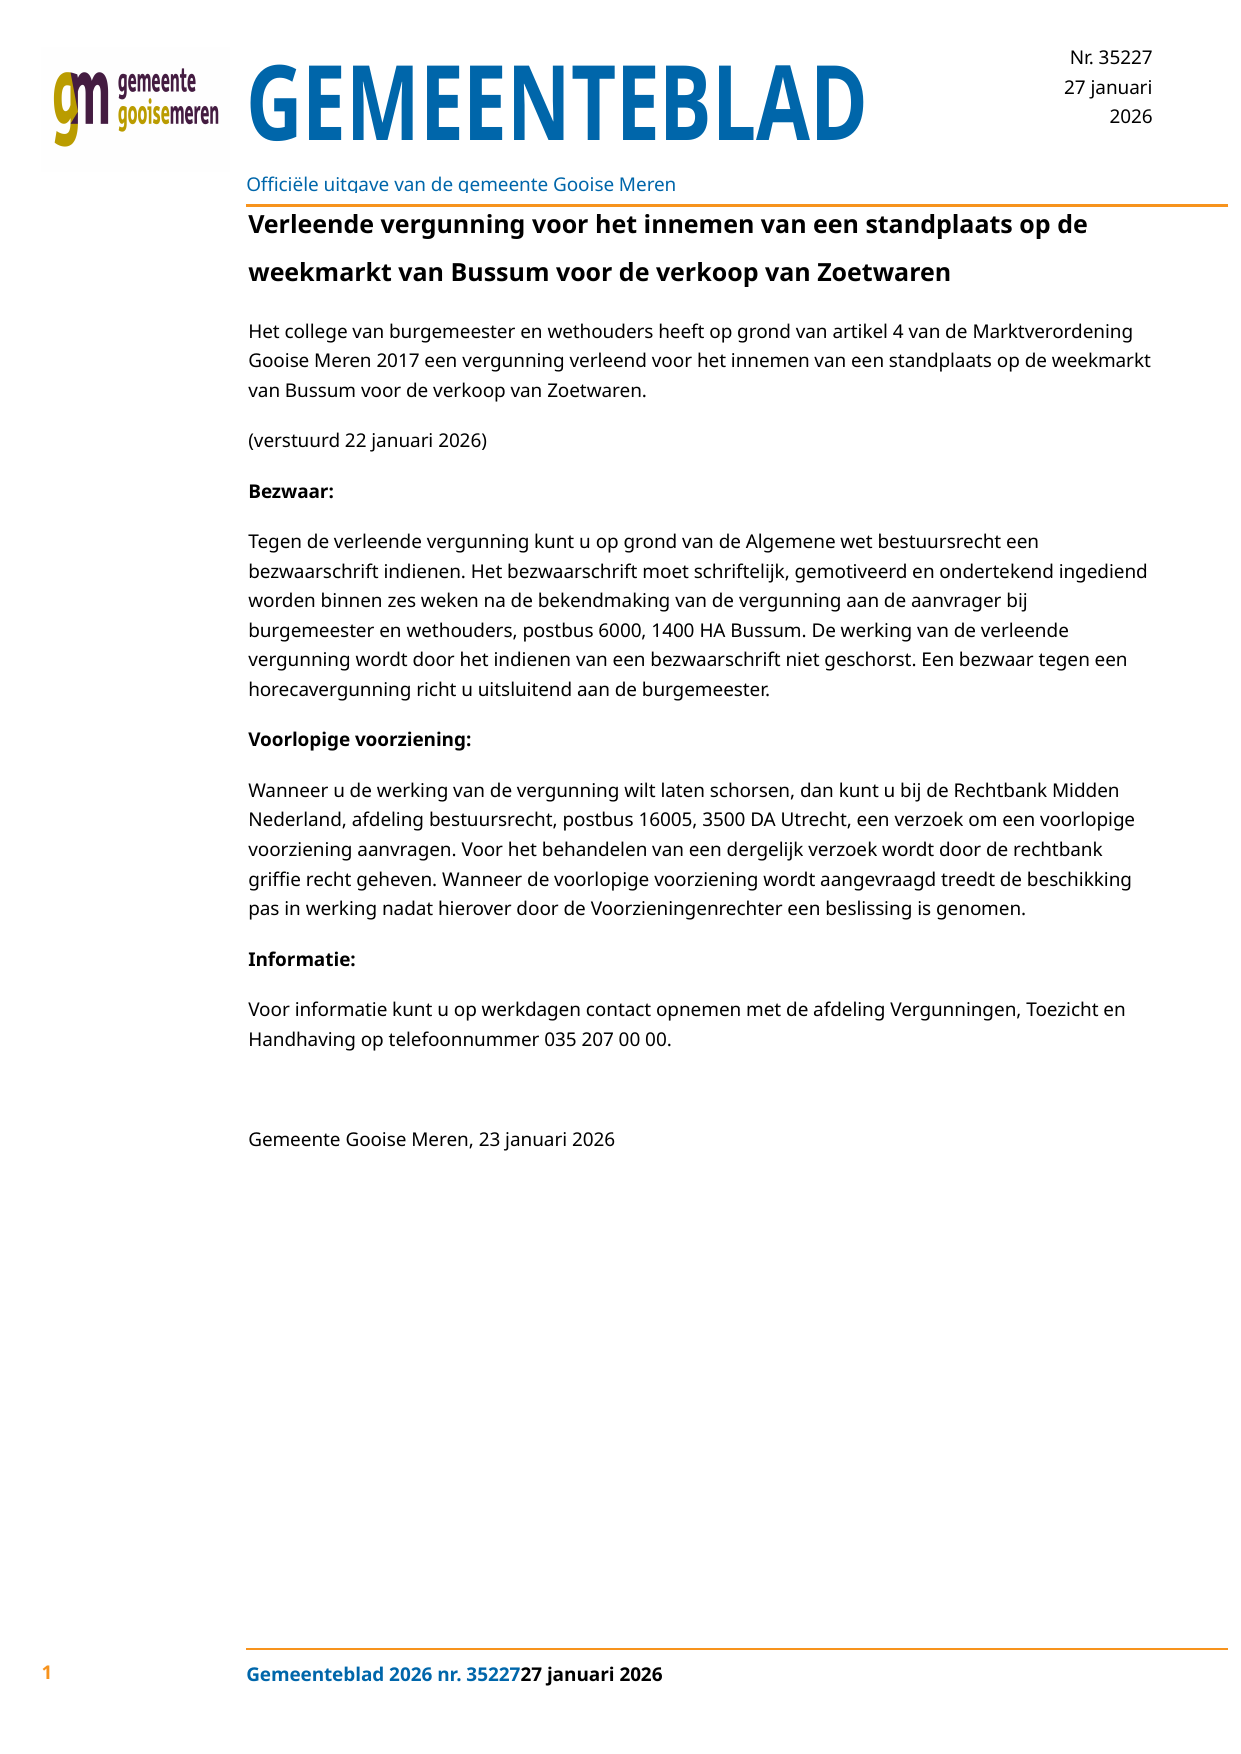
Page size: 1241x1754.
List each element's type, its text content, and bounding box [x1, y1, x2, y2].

text (verstuurd 22 januari 2026) [248, 427, 1152, 453]
text Bezwaar: [248, 478, 1152, 504]
text Het college van burgemeester en wethouders heeft op grond van artikel 4 van de Marktverordening Gooise Meren 2017 een vergunning verleend voor het innemen van een standplaats op de weekmarkt van Bussum voor de verkoop van Zoetwaren. [248, 318, 1152, 403]
text Voorlopige voorziening: [248, 727, 1152, 752]
text Voor informatie kunt u op werkdagen contact opnemen met de afdeling Vergunningen, Toezicht en Handhaving op telefoonnummer 035 207 00 00. [248, 996, 1152, 1052]
text Tegen de verleende vergunning kunt u op grond van de Algemene wet bestuursrecht een bezwaarschrift indienen. Het bezwaarschrift moet schriftelijk, gemotiveerd en ondertekend ingediend worden binnen zes weken na de bekendmaking van de vergunning aan de aanvrager bij burgemeester en wethouders, postbus 6000, 1400 HA Bussum. De werking van de verleende vergunning wordt door het indienen van een bezwaarschrift niet geschorst. Een bezwaar tegen een horecavergunning richt u uitsluitend aan de burgemeester. [248, 528, 1152, 702]
picture [41, 47, 231, 172]
text Wanneer u de werking van de vergunning wilt laten schorsen, dan kunt u bij de Rechtbank Midden Nederland, afdeling bestuursrecht, postbus 16005, 3500 DA Utrecht, een verzoek om een voorlopige voorziening aanvragen. Voor het behandelen van een dergelijk verzoek wordt door de rechtbank griffie recht geheven. Wanneer de voorlopige voorziening wordt aangevraagd treedt de beschikking pas in werking nadat hierover door de Voorzieningenrechter een beslissing is genomen. [248, 777, 1152, 921]
text Verleende vergunning voor het innemen van een standplaats op de weekmarkt van Bussum voor de verkoop van Zoetwaren [248, 207, 1152, 288]
text Gemeente Gooise Meren, 23 januari 2026 [248, 1127, 1152, 1152]
text Informatie: [248, 946, 1152, 972]
